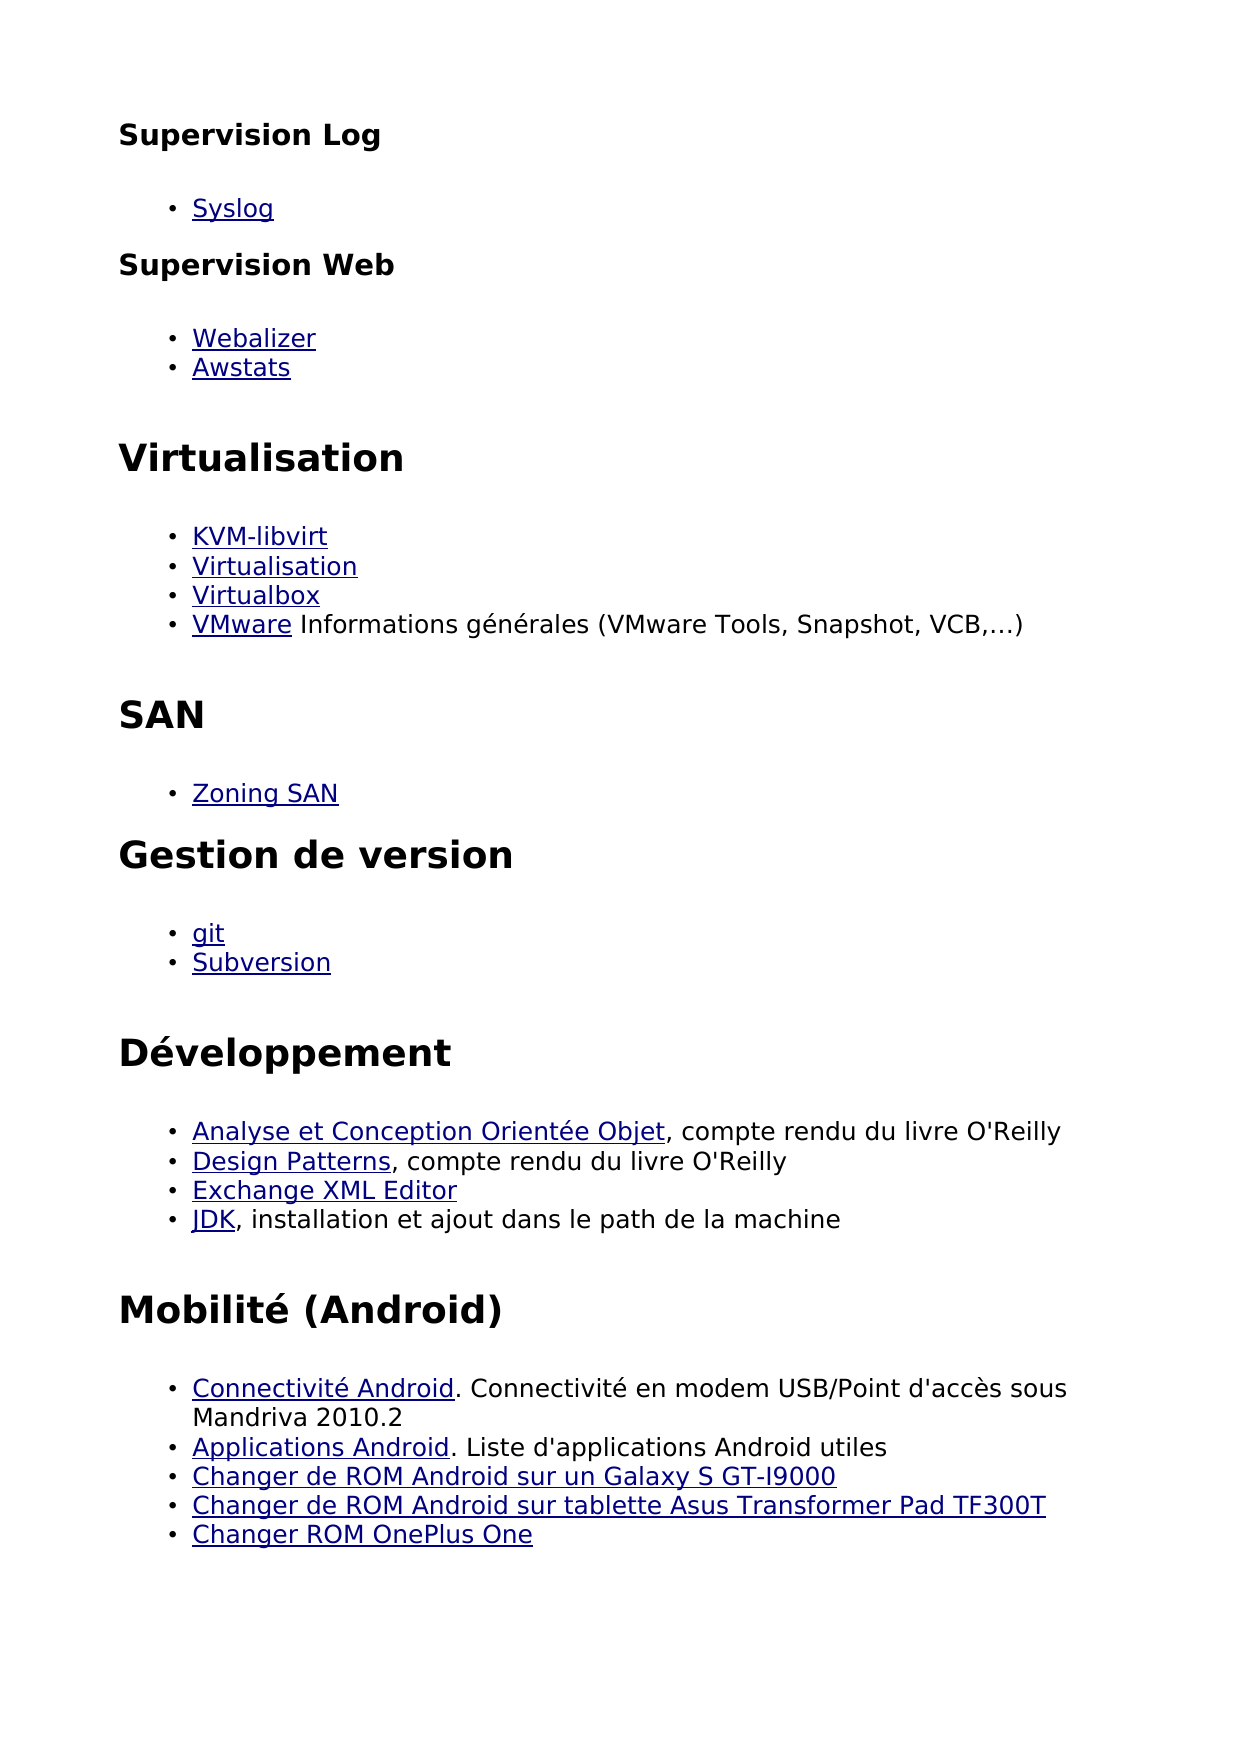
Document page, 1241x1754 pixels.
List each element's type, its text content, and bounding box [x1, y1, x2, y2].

list KVM-libvirt [177, 523, 1122, 552]
subtitle Développement [118, 1032, 1122, 1076]
list Changer de ROM Android sur un Galaxy S GT-I9000 [177, 1462, 1122, 1491]
list Webalizer [177, 324, 1122, 353]
list Virtualisation [177, 552, 1122, 581]
list Exchange XML Editor [177, 1176, 1122, 1205]
list Subversion [177, 948, 1122, 977]
list Design Patterns, compte rendu du livre O'Reilly [177, 1147, 1122, 1176]
subtitle Supervision Web [118, 248, 1122, 282]
list Syslog [177, 194, 1122, 223]
list Awstats [177, 353, 1122, 382]
list git [177, 919, 1122, 948]
list Applications Android. Liste d'applications Android utiles [177, 1433, 1122, 1462]
list Connectivité Android. Connectivité en modem USB/Point d'accès sous Mandriva 2010.2 [177, 1374, 1122, 1433]
list Zoning SAN [177, 779, 1122, 808]
list JDK, installation et ajout dans le path de la machine [177, 1205, 1122, 1234]
list VMware Informations générales (VMware Tools, Snapshot, VCB,…) [177, 610, 1122, 639]
list Analyse et Conception Orientée Objet, compte rendu du livre O'Reilly [177, 1118, 1122, 1147]
subtitle Supervision Log [118, 118, 1122, 152]
list Virtualbox [177, 581, 1122, 610]
subtitle Gestion de version [118, 833, 1122, 877]
list Changer ROM OnePlus One [177, 1520, 1122, 1549]
subtitle Mobilité (Android) [118, 1289, 1122, 1332]
subtitle SAN [118, 694, 1122, 737]
list Changer de ROM Android sur tablette Asus Transformer Pad TF300T [177, 1491, 1122, 1520]
subtitle Virtualisation [118, 437, 1122, 481]
